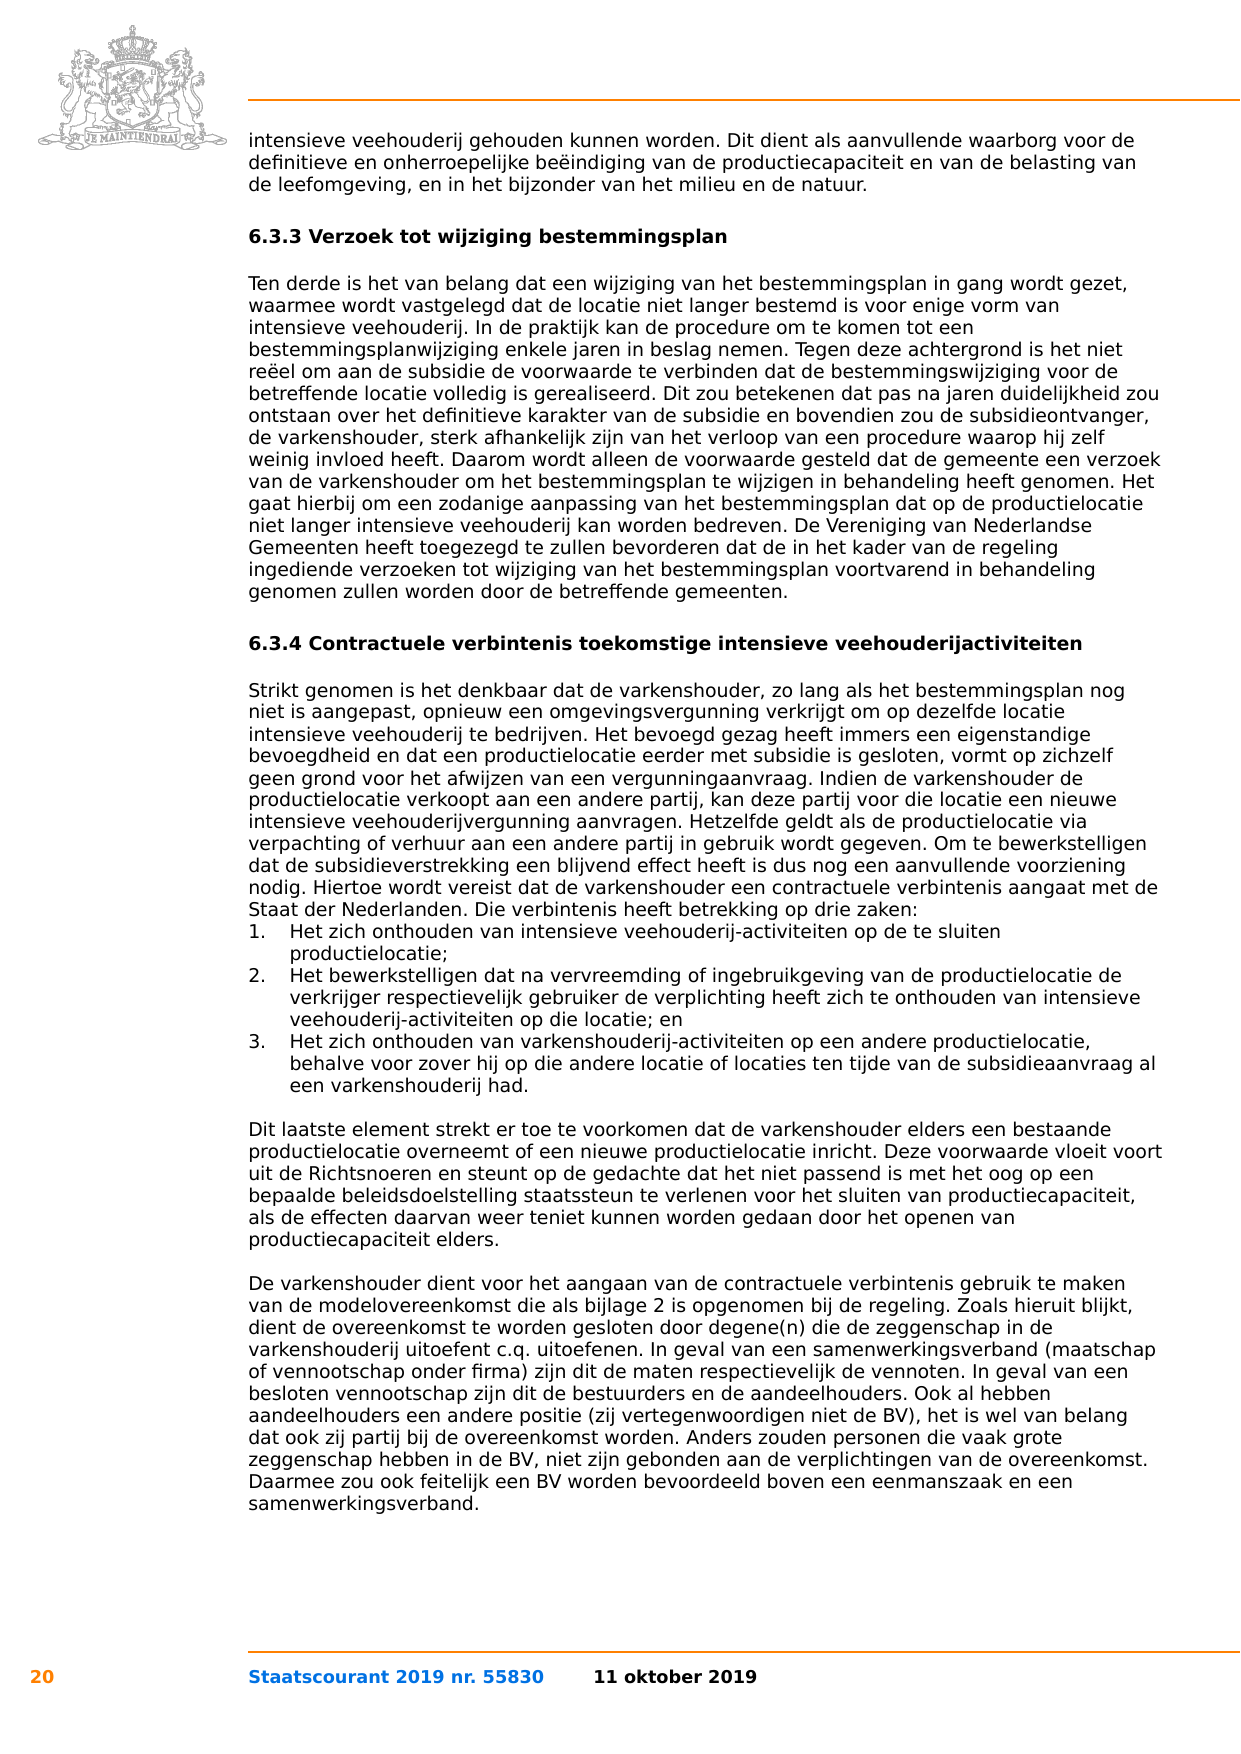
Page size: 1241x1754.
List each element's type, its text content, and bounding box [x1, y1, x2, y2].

text 2. Het bewerkstelligen dat na vervreemding of ingebruikgeving van de productielocatie de verkrijger respectievelijk gebruiker de verplichting heeft zich te onthouden van intensieve veehouderij-activiteiten op die locatie; en [248, 965, 1163, 1031]
subtitle 6.3.3 Verzoek tot wijziging bestemmingsplan [248, 226, 1163, 248]
picture [38, 25, 227, 150]
subtitle 6.3.4 Contractuele verbintenis toekomstige intensieve veehouderijactiviteiten [248, 632, 1163, 654]
text 1. Het zich onthouden van intensieve veehouderij-activiteiten op de te sluiten productielocatie; [248, 921, 1163, 965]
text 3. Het zich onthouden van varkenshouderij-activiteiten op een andere productielocatie, behalve voor zover hij op die andere locatie of locaties ten tijde van de subsidieaanvraag al een varkenshouderij had. [248, 1031, 1163, 1097]
text Dit laatste element strekt er toe te voorkomen dat de varkenshouder elders een bestaande productielocatie overneemt of een nieuwe productielocatie inricht. Deze voorwaarde vloeit voort uit de Richtsnoeren en steunt op de gedachte dat het niet passend is met het oog op een bepaalde beleidsdoelstelling staatssteun te verlenen voor het sluiten van productiecapaciteit, als de effecten daarvan weer teniet kunnen worden gedaan door het openen van productiecapaciteit elders. [248, 1119, 1163, 1251]
text intensieve veehouderij gehouden kunnen worden. Dit dient als aanvullende waarborg voor de definitieve en onherroepelijke beëindiging van de productiecapaciteit en van de belasting van de leefomgeving, en in het bijzonder van het milieu en de natuur. [248, 130, 1163, 196]
text De varkenshouder dient voor het aangaan van de contractuele verbintenis gebruik te maken van de modelovereenkomst die als bijlage 2 is opgenomen bij de regeling. Zoals hieruit blijkt, dient de overeenkomst te worden gesloten door degene(n) die de zeggenschap in de varkenshouderij uitoefent c.q. uitoefenen. In geval van een samenwerkingsverband (maatschap of vennootschap onder firma) zijn dit de maten respectievelijk de vennoten. In geval van een besloten vennootschap zijn dit de bestuurders en de aandeelhouders. Ook al hebben aandeelhouders een andere positie (zij vertegenwoordigen niet de BV), het is wel van belang dat ook zij partij bij de overeenkomst worden. Anders zouden personen die vaak grote zeggenschap hebben in de BV, niet zijn gebonden aan de verplichtingen van de overeenkomst. Daarmee zou ook feitelijk een BV worden bevoordeeld boven een eenmanszaak en een samenwerkingsverband. [248, 1273, 1163, 1514]
text Ten derde is het van belang dat een wijziging van het bestemmingsplan in gang wordt gezet, waarmee wordt vastgelegd dat de locatie niet langer bestemd is voor enige vorm van intensieve veehouderij. In de praktijk kan de procedure om te komen tot een bestemmingsplanwijziging enkele jaren in beslag nemen. Tegen deze achtergrond is het niet reëel om aan de subsidie de voorwaarde te verbinden dat de bestemmingswijziging voor de betreffende locatie volledig is gerealiseerd. Dit zou betekenen dat pas na jaren duidelijkheid zou ontstaan over het definitieve karakter van de subsidie en bovendien zou de subsidieontvanger, de varkenshouder, sterk afhankelijk zijn van het verloop van een procedure waarop hij zelf weinig invloed heeft. Daarom wordt alleen de voorwaarde gesteld dat de gemeente een verzoek van de varkenshouder om het bestemmingsplan te wijzigen in behandeling heeft genomen. Het gaat hierbij om een zodanige aanpassing van het bestemmingsplan dat op de productielocatie niet langer intensieve veehouderij kan worden bedreven. De Vereniging van Nederlandse Gemeenten heeft toegezegd te zullen bevorderen dat de in het kader van de regeling ingediende verzoeken tot wijziging van het bestemmingsplan voortvarend in behandeling genomen zullen worden door de betreffende gemeenten. [248, 273, 1163, 602]
text Strikt genomen is het denkbaar dat de varkenshouder, zo lang als het bestemmingsplan nog niet is aangepast, opnieuw een omgevingsvergunning verkrijgt om op dezelfde locatie intensieve veehouderij te bedrijven. Het bevoegd gezag heeft immers een eigenstandige bevoegdheid en dat een productielocatie eerder met subsidie is gesloten, vormt op zichzelf geen grond voor het afwijzen van een vergunningaanvraag. Indien de varkenshouder de productielocatie verkoopt aan een andere partij, kan deze partij voor die locatie een nieuwe intensieve veehouderijvergunning aanvragen. Hetzelfde geldt als de productielocatie via verpachting of verhuur aan een andere partij in gebruik wordt gegeven. Om te bewerkstelligen dat de subsidieverstrekking een blijvend effect heeft is dus nog een aanvullende voorziening nodig. Hiertoe wordt vereist dat de varkenshouder een contractuele verbintenis aangaat met de Staat der Nederlanden. Die verbintenis heeft betrekking op drie zaken: [248, 679, 1163, 921]
